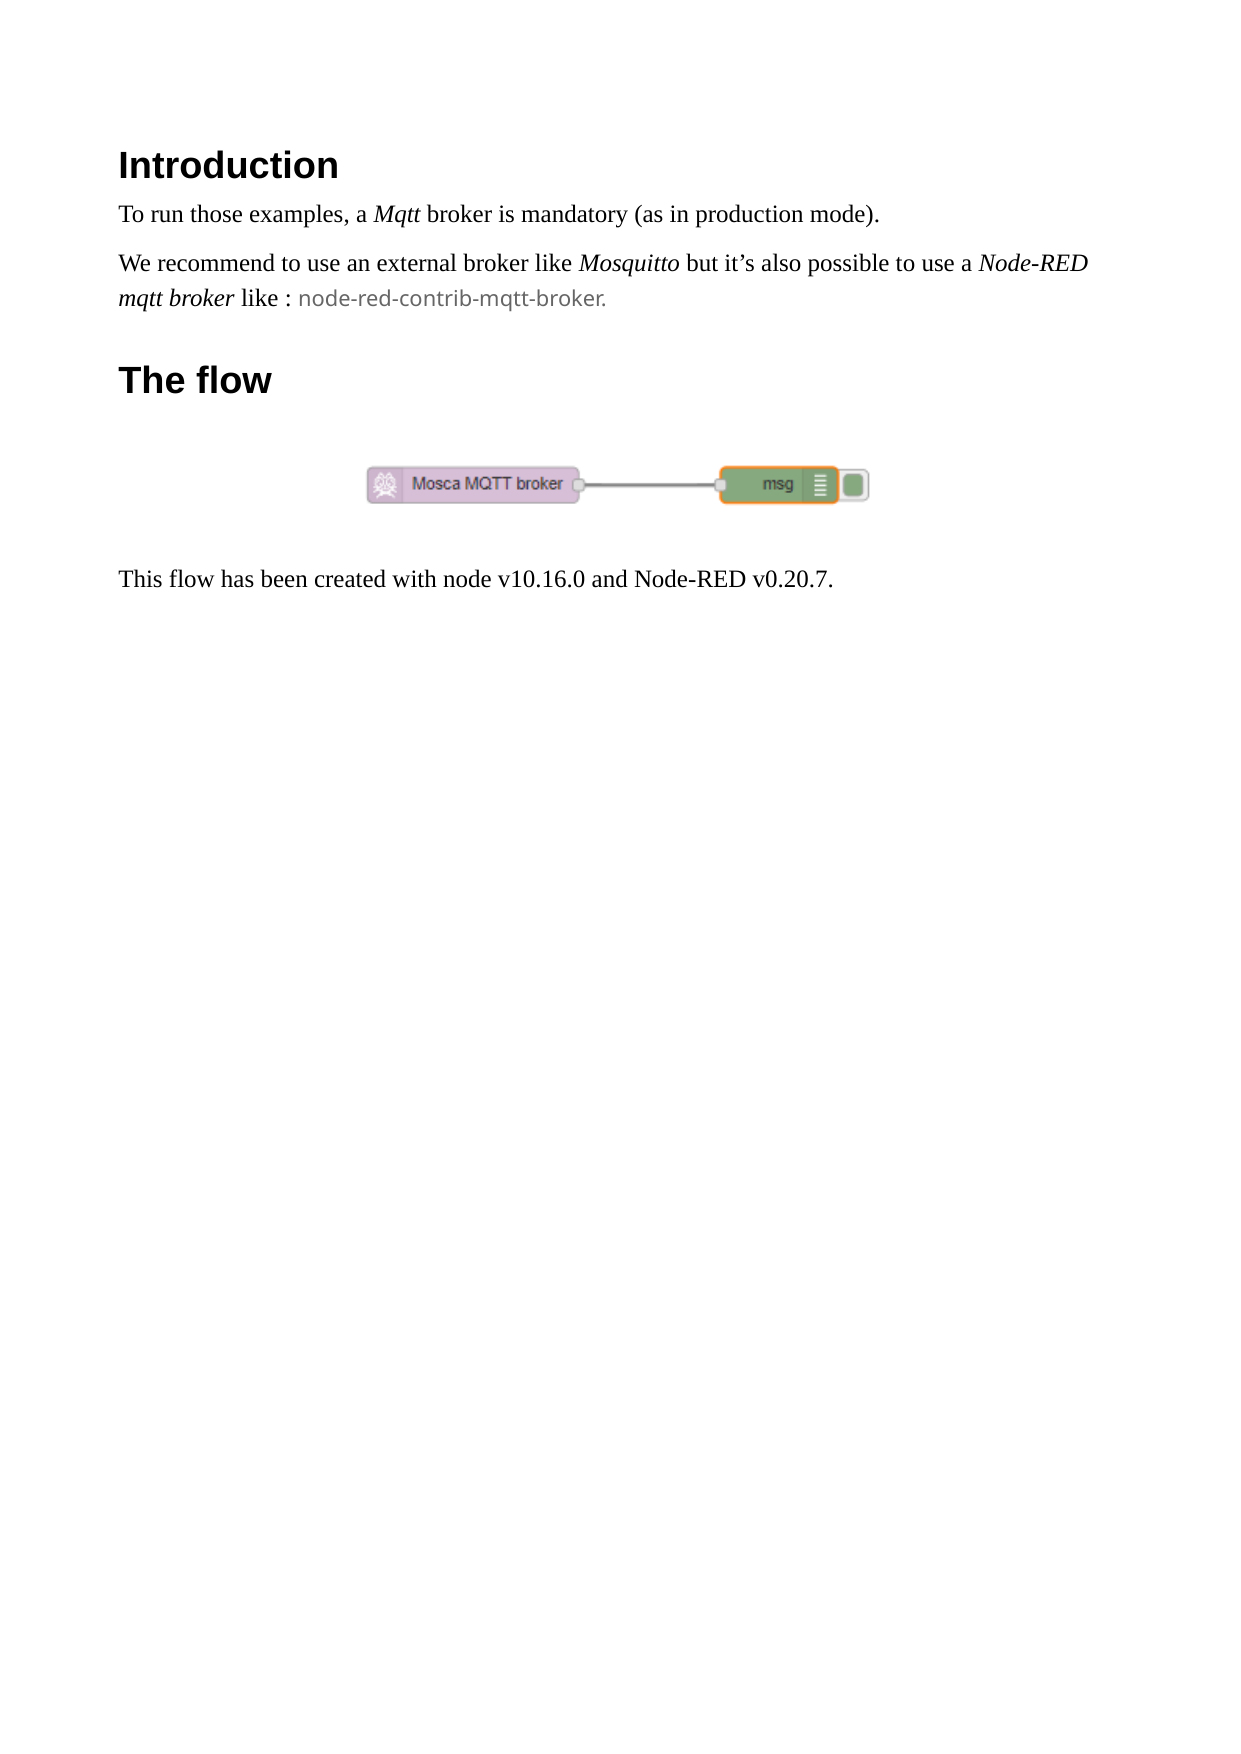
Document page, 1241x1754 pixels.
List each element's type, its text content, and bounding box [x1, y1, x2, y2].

text This flow has been created with node v10.16.0 and Node-RED v0.20.7. [118, 564, 1122, 593]
text To run those examples, a Mqtt broker is mandatory (as in production mode). [118, 199, 1122, 228]
picture [336, 414, 904, 545]
subtitle The flow [118, 358, 1122, 402]
subtitle Introduction [118, 143, 1122, 187]
text We recommend to use an external broker like Mosquitto but it’s also possible to use a Node-RED mqtt broker like : node-red-contrib-mqtt-broker. [118, 248, 1122, 313]
